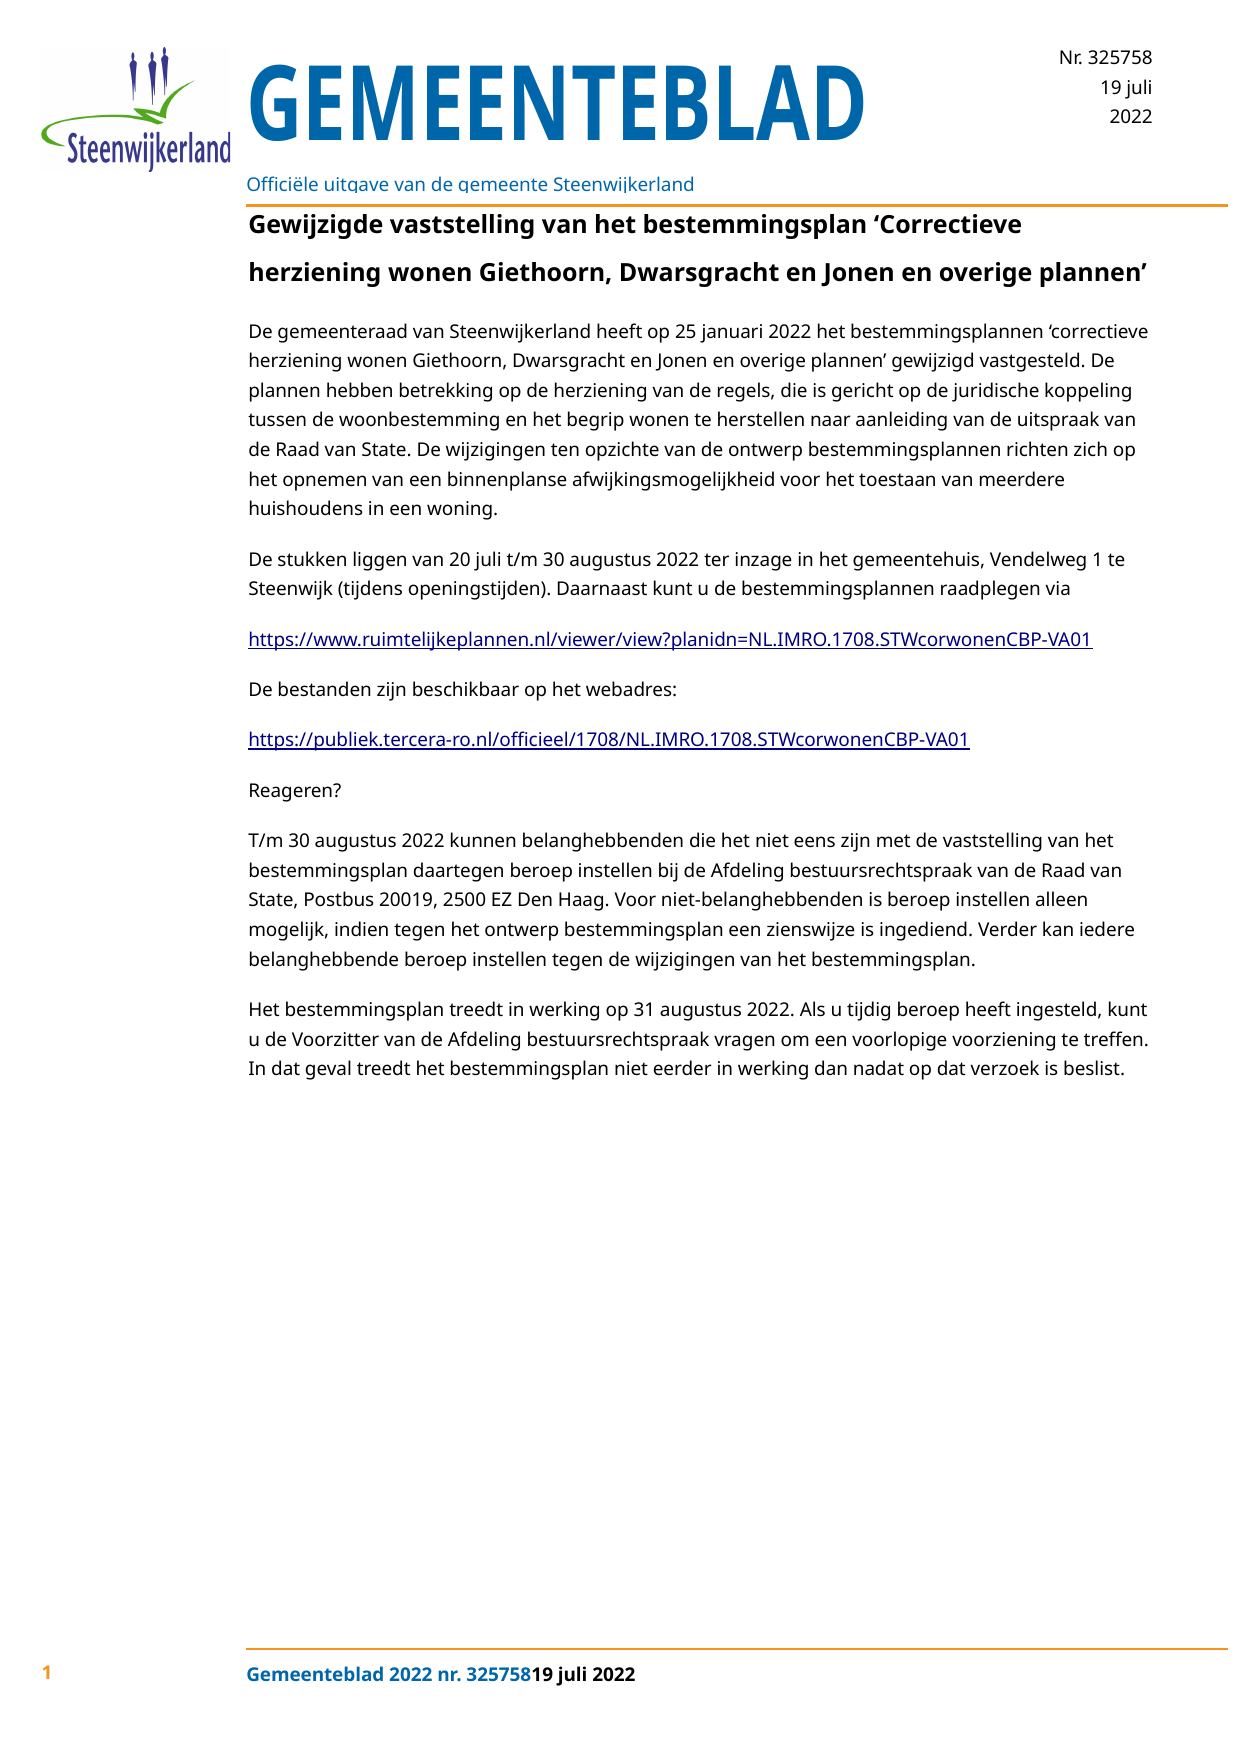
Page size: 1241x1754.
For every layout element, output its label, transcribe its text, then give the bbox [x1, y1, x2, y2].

text T/m 30 augustus 2022 kunnen belanghebbenden die het niet eens zijn met de vaststelling van het bestemmingsplan daartegen beroep instellen bij de Afdeling bestuursrechtspraak van de Raad van State, Postbus 20019, 2500 EZ Den Haag. Voor niet-belanghebbenden is beroep instellen alleen mogelijk, indien tegen het ontwerp bestemmingsplan een zienswijze is ingediend. Verder kan iedere belanghebbende beroep instellen tegen de wijzigingen van het bestemmingsplan. [248, 827, 1152, 972]
text Het bestemmingsplan treedt in werking op 31 augustus 2022. Als u tijdig beroep heeft ingesteld, kunt u de Voorzitter van de Afdeling bestuursrechtspraak vragen om een voorlopige voorziening te treffen. In dat geval treedt het bestemmingsplan niet eerder in werking dan nadat op dat verzoek is beslist. [248, 996, 1152, 1081]
text De stukken liggen van 20 juli t/m 30 augustus 2022 ter inzage in het gemeentehuis, Vendelweg 1 te Steenwijk (tijdens openingstijden). Daarnaast kunt u de bestemmingsplannen raadplegen via [248, 546, 1152, 601]
text Reageren? [248, 777, 1152, 803]
text Gewijzigde vaststelling van het bestemmingsplan ‘Correctieve herziening wonen Giethoorn, Dwarsgracht en Jonen en overige plannen’ [248, 207, 1152, 288]
text https://www.ruimtelijkeplannen.nl/viewer/view?planidn=NL.IMRO.1708.STWcorwonenCBP-VA01 [248, 626, 1152, 652]
picture [41, 47, 231, 172]
text De bestanden zijn beschikbaar op het webadres: [248, 676, 1152, 702]
text De gemeenteraad van Steenwijkerland heeft op 25 januari 2022 het bestemmingsplannen ‘correctieve herziening wonen Giethoorn, Dwarsgracht en Jonen en overige plannen’ gewijzigd vastgesteld. De plannen hebben betrekking op de herziening van de regels, die is gericht op de juridische koppeling tussen de woonbestemming en het begrip wonen te herstellen naar aanleiding van de uitspraak van de Raad van State. De wijzigingen ten opzichte van de ontwerp bestemmingsplannen richten zich op het opnemen van een binnenplanse afwijkingsmogelijkheid voor het toestaan van meerdere huishoudens in een woning. [248, 318, 1152, 521]
text https://publiek.tercera-ro.nl/officieel/1708/NL.IMRO.1708.STWcorwonenCBP-VA01 [248, 727, 1152, 752]
